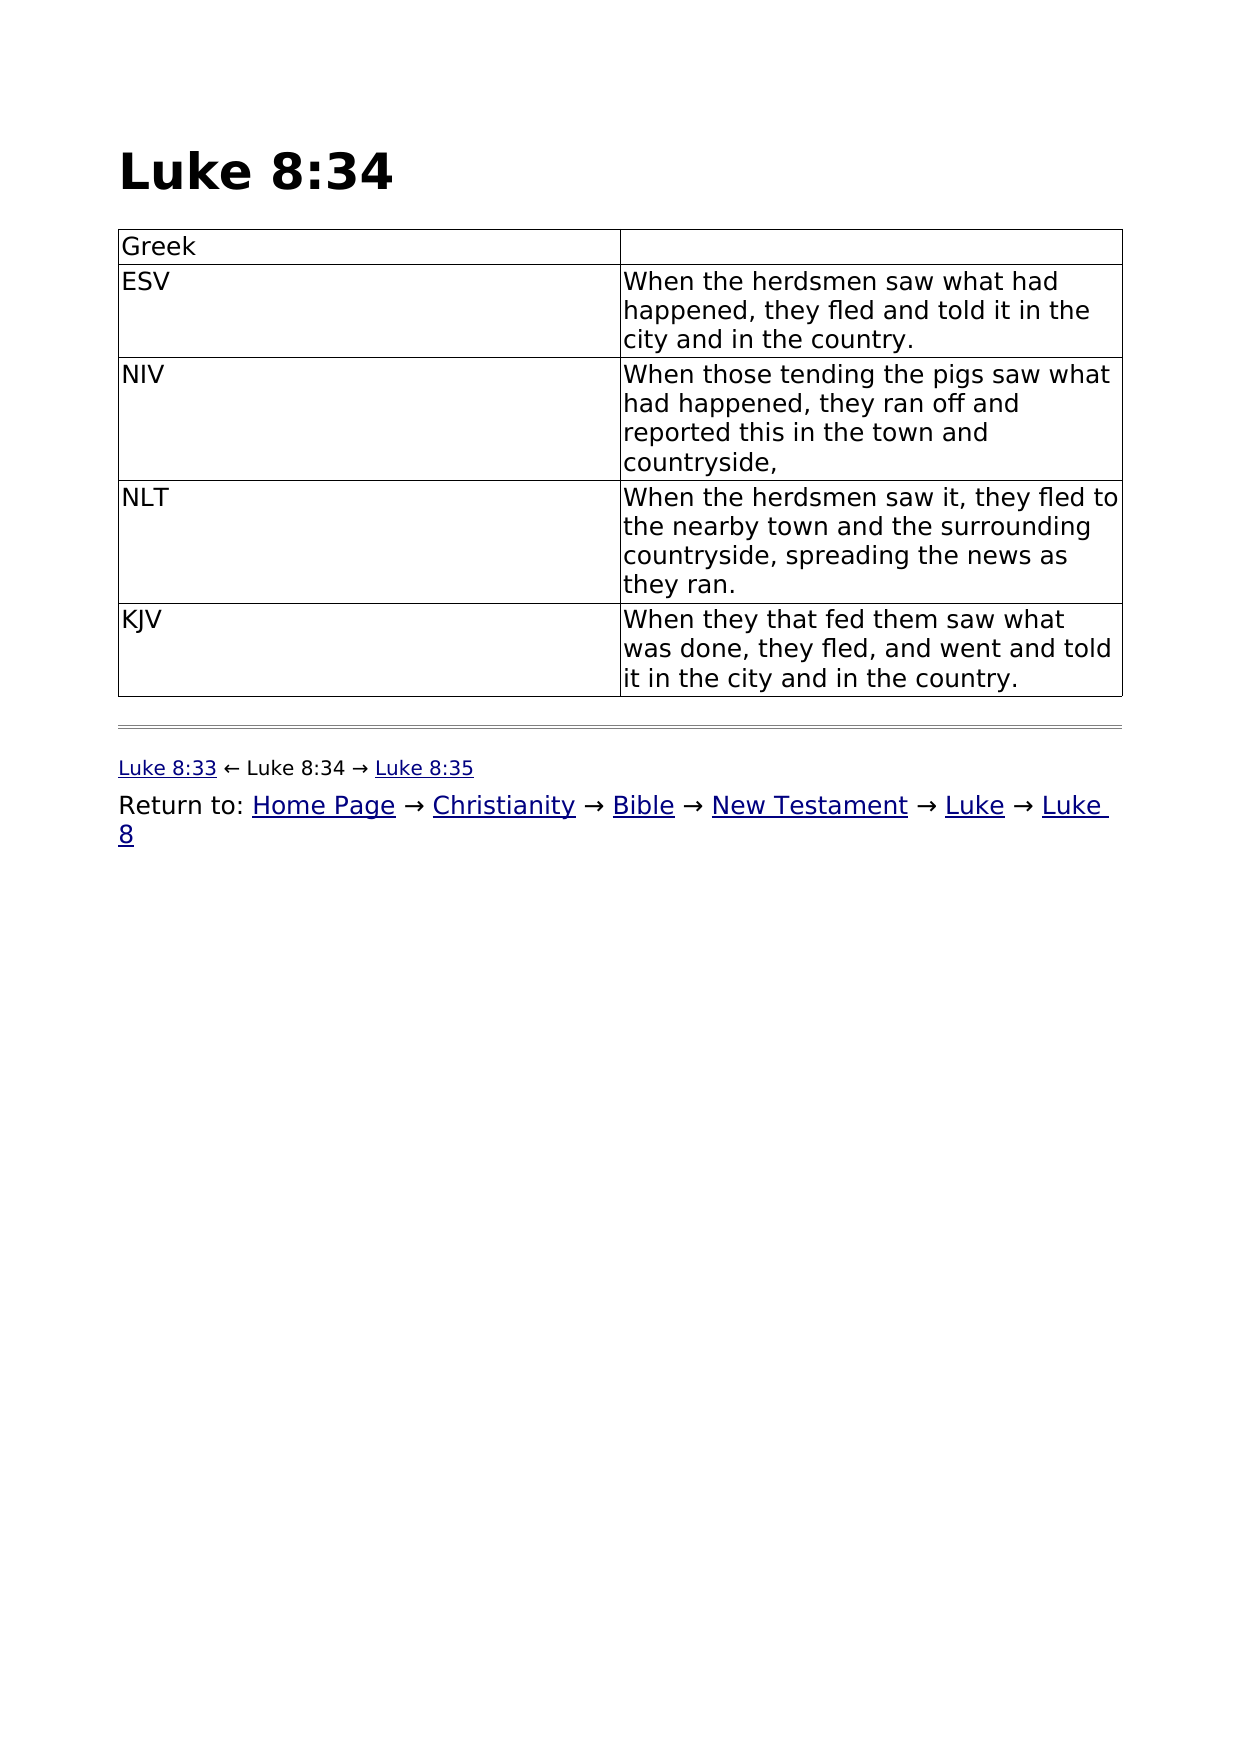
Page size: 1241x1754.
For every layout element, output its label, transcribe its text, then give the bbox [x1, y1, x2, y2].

text Return to: Home Page → Christianity → Bible → New Testament → Luke → Luke 8 [118, 791, 1122, 849]
table_cell When the herdsmen saw it, they fled to the nearby town and the surrounding countryside, spreading the news as they ran. [621, 481, 1122, 602]
table_cell KJV [119, 604, 620, 696]
table_cell ESV [119, 265, 620, 357]
table_cell When the herdsmen saw what had happened, they fled and told it in the city and in the country. [621, 265, 1122, 357]
table_cell When those tending the pigs saw what had happened, they ran off and reported this in the town and countryside, [621, 358, 1122, 480]
subtitle Luke 8:34 [118, 143, 1122, 201]
table_header Greek [119, 230, 620, 264]
table_cell NLT [119, 481, 620, 602]
table_cell When they that fed them saw what was done, they fled, and went and told it in the city and in the country. [621, 604, 1122, 696]
table_cell NIV [119, 358, 620, 480]
text Luke 8:33 ← Luke 8:34 → Luke 8:35 [118, 757, 1122, 791]
table_header [621, 230, 1122, 264]
